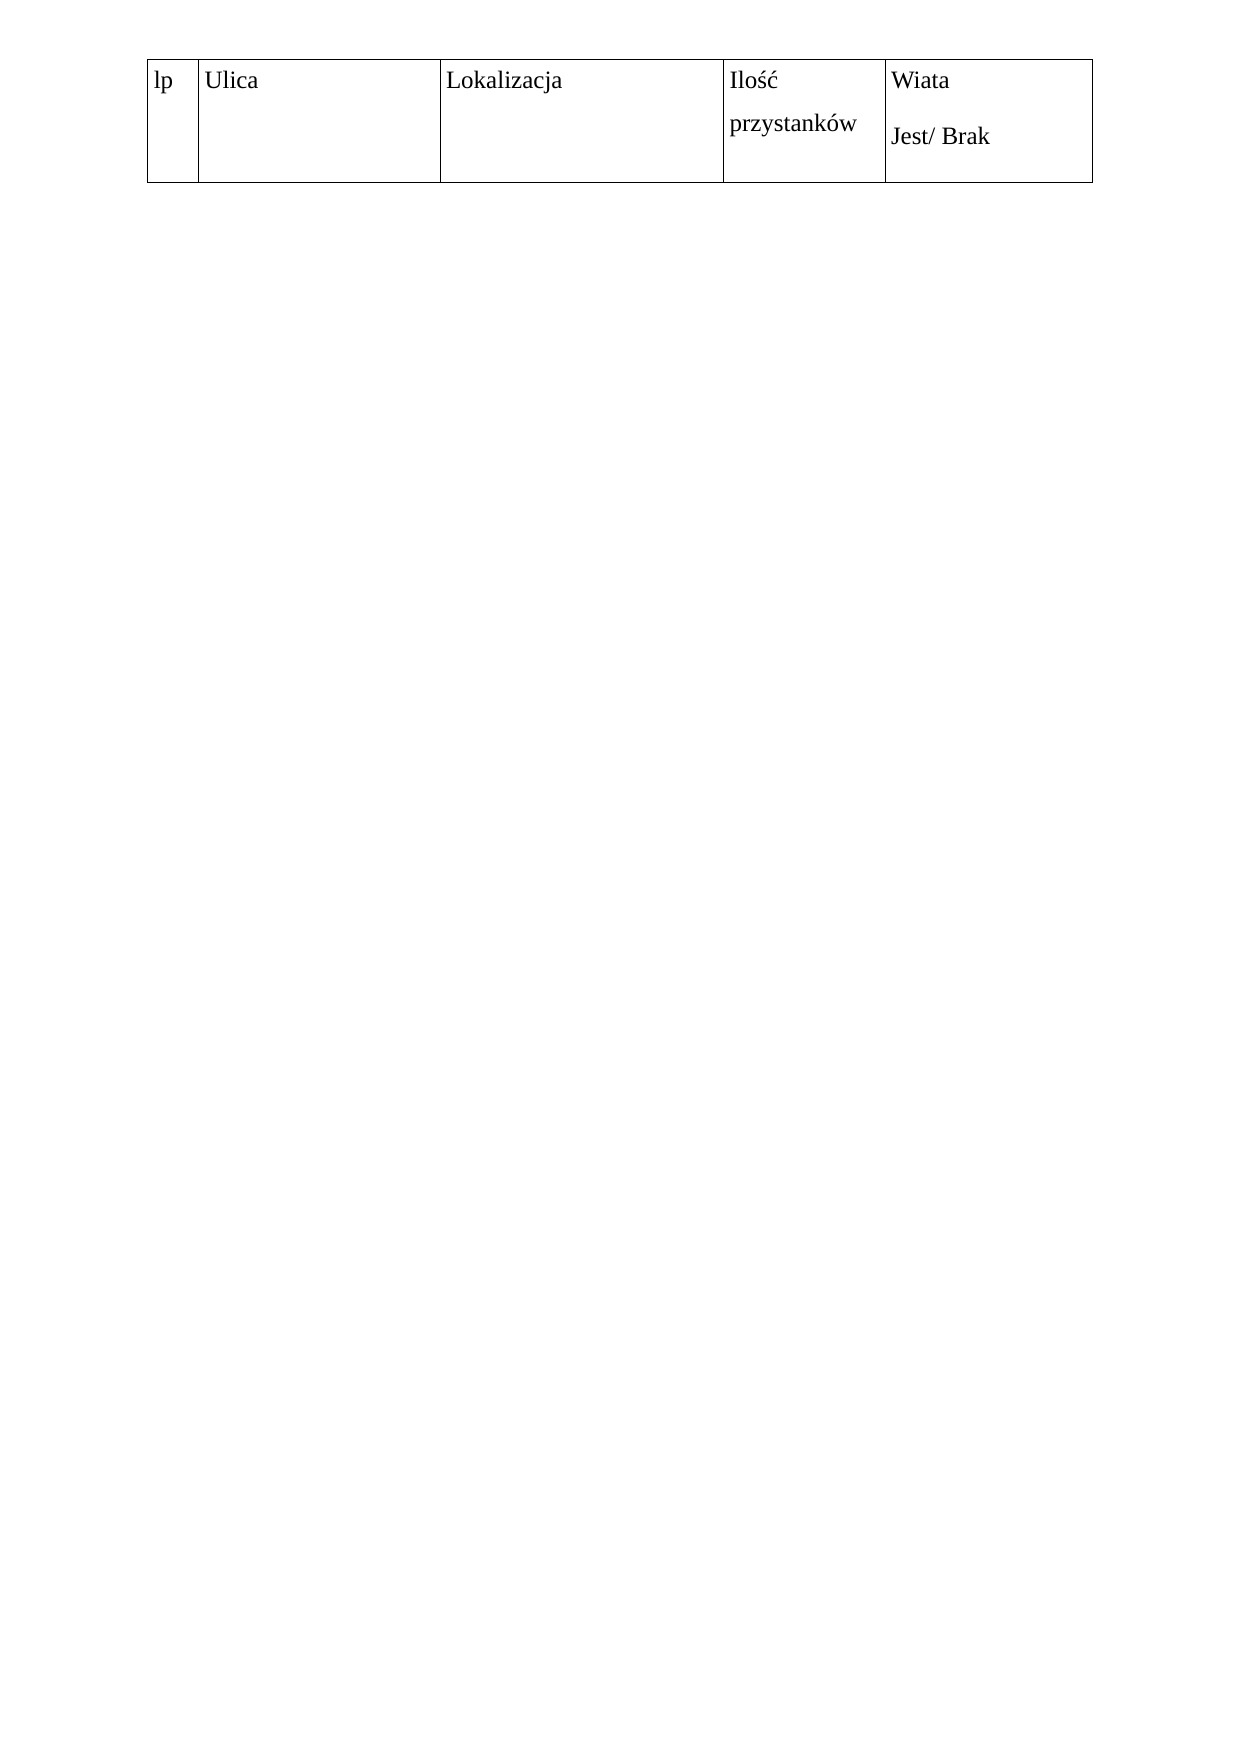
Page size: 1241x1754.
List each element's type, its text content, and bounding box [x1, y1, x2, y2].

table_header Ulica [199, 60, 440, 182]
table_header lp [148, 60, 198, 182]
table_header Lokalizacja [441, 60, 723, 182]
table_header Ilość przystanków [724, 60, 885, 182]
table_header Wiata Jest/ Brak [886, 60, 1092, 182]
